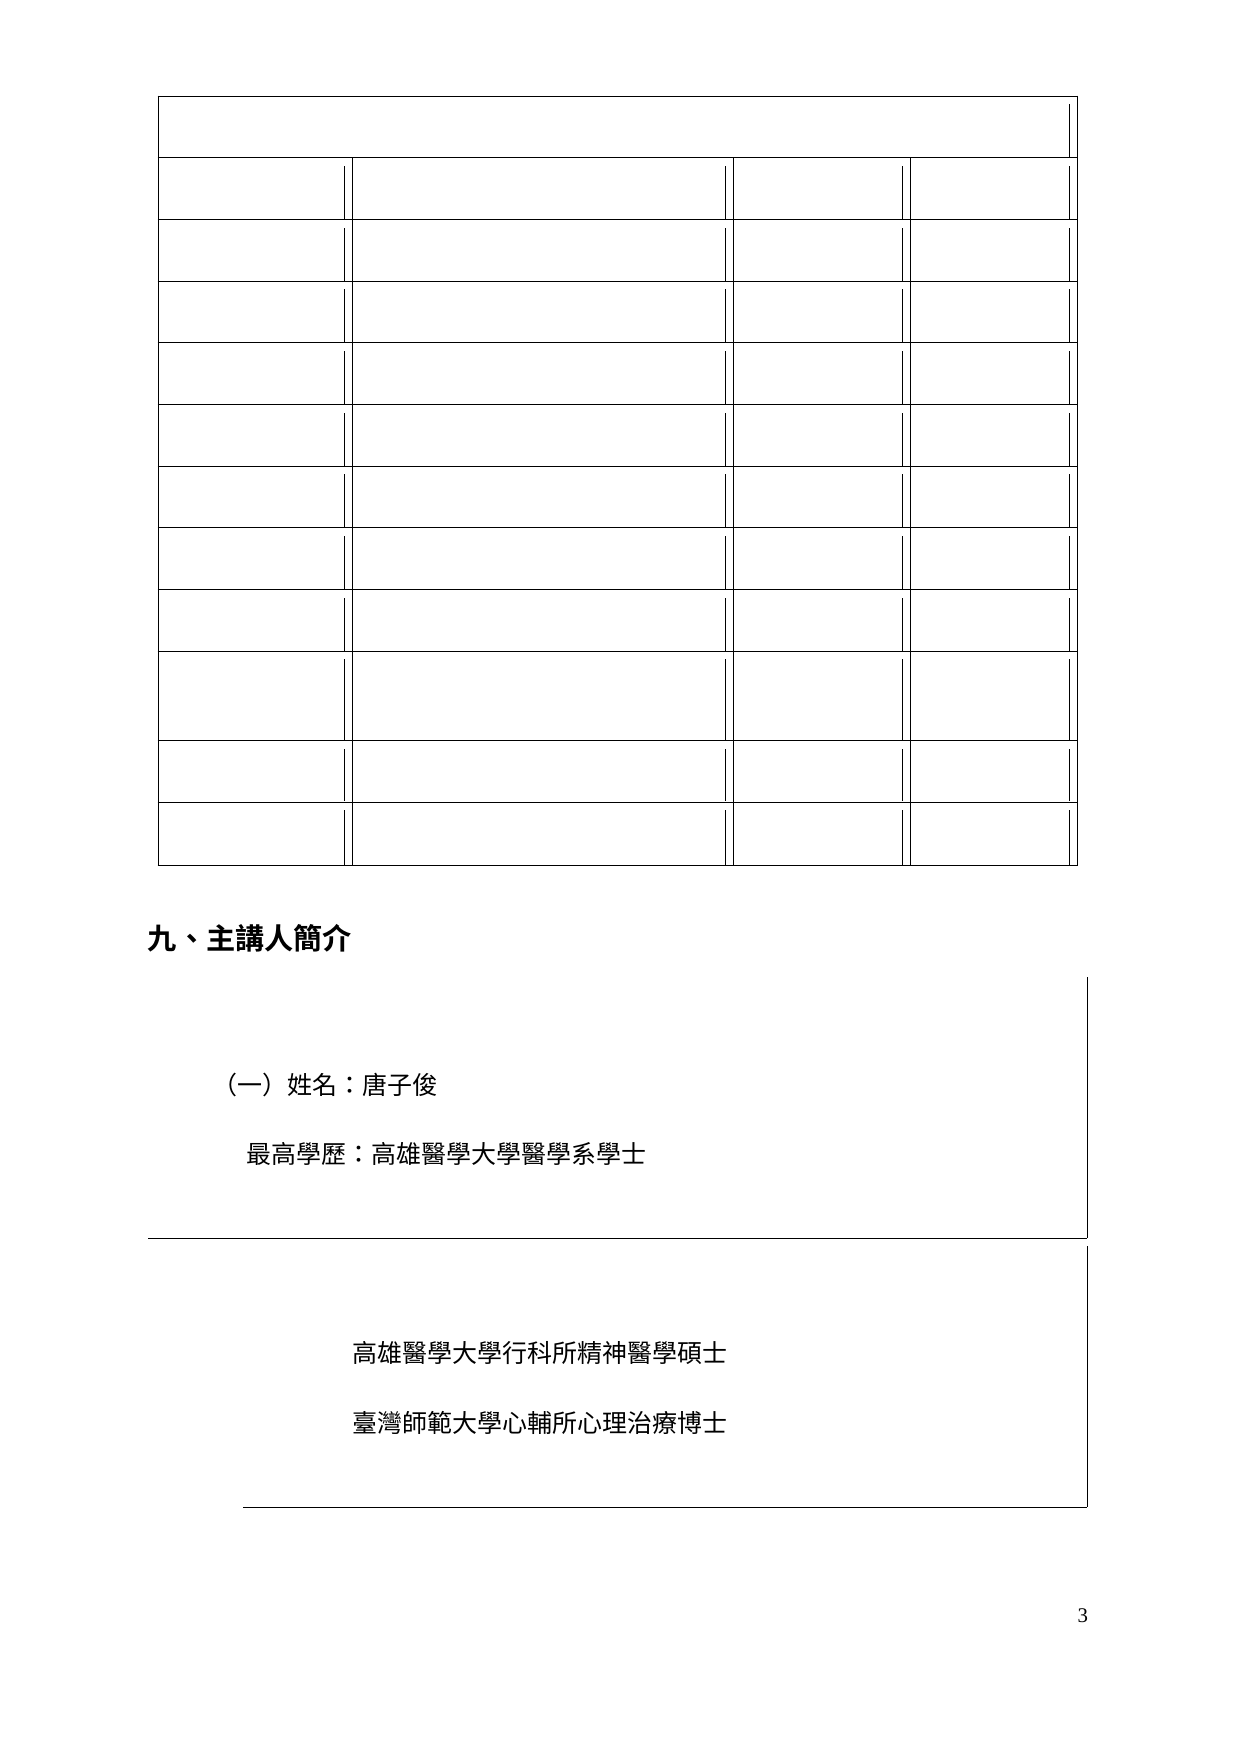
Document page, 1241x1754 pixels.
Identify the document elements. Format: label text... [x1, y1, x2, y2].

table_cell [911, 343, 1077, 404]
table_cell 10:30～10:40 [159, 343, 352, 404]
table_cell 主持人 [734, 158, 910, 219]
table_cell 人格個案長期治療和解析(一) [353, 528, 733, 589]
table_cell [734, 652, 910, 740]
text （一）姓名：唐子俊 [148, 977, 1087, 1047]
table_cell 林烈利學務長 [734, 741, 910, 801]
table_cell 9:00～10:30 [159, 282, 352, 342]
table_cell [911, 590, 1077, 651]
table_cell 內容 [353, 158, 733, 219]
table_cell 14:40～14:50 [159, 590, 352, 651]
table_cell 辯證式行為治療技術及解析(一) [353, 282, 733, 342]
table_cell 唐子俊醫師 [911, 405, 1077, 466]
table_cell [734, 803, 910, 865]
text 最高學歷：高雄醫學大學醫學系學士 [148, 1047, 1087, 1238]
table_cell 12:10～13:10 [159, 467, 352, 527]
table_cell 賦歸 [353, 803, 733, 865]
table_cell 16:30～ [159, 803, 352, 865]
table_cell 14:50～16:20 [159, 652, 352, 740]
text 九、主講人簡介 [148, 916, 1087, 958]
table_cell 唐子俊醫師 [911, 282, 1077, 342]
table_cell 13:10～14:40 [159, 528, 352, 589]
table_cell 綜合座談 [353, 741, 733, 801]
text 臺灣師範大學心輔所心理治療博士 [243, 1315, 1087, 1507]
text 高雄醫學大學行科所精神醫學碩士 [243, 1246, 1087, 1315]
table_cell 時間 [159, 158, 352, 219]
table_cell 報到 [353, 220, 733, 281]
table_cell [911, 741, 1077, 801]
table_cell 8:40～9:00 [159, 220, 352, 281]
table_cell 16:20～16:30 [159, 741, 352, 801]
table_cell [911, 467, 1077, 527]
table_header 109年7月7日(二) 地點：行政大樓904教室 [159, 97, 1077, 157]
table_cell [734, 590, 910, 651]
table_cell [734, 405, 910, 466]
table_cell [734, 282, 910, 342]
table_cell 蘇薇如心理師 [911, 528, 1077, 589]
table_cell [734, 220, 910, 281]
table_cell [734, 528, 910, 589]
table_cell [734, 467, 910, 527]
table_cell 蘇薇如心理師 [911, 652, 1077, 740]
table_cell [911, 220, 1077, 281]
table_cell 休息 [353, 590, 733, 651]
table_cell [911, 803, 1077, 865]
table_cell 午餐 [353, 467, 733, 527]
table_cell [734, 343, 910, 404]
table_cell 休息 [353, 343, 733, 404]
table_cell 辯證式行為治療技術及解析(二) [353, 405, 733, 466]
table_cell 10:40～12:10 [159, 405, 352, 466]
table_cell 人格個案長期治療和解析(二) 與辯證式行為治療的比較 [353, 652, 733, 740]
table_cell 主講人 [911, 158, 1077, 219]
